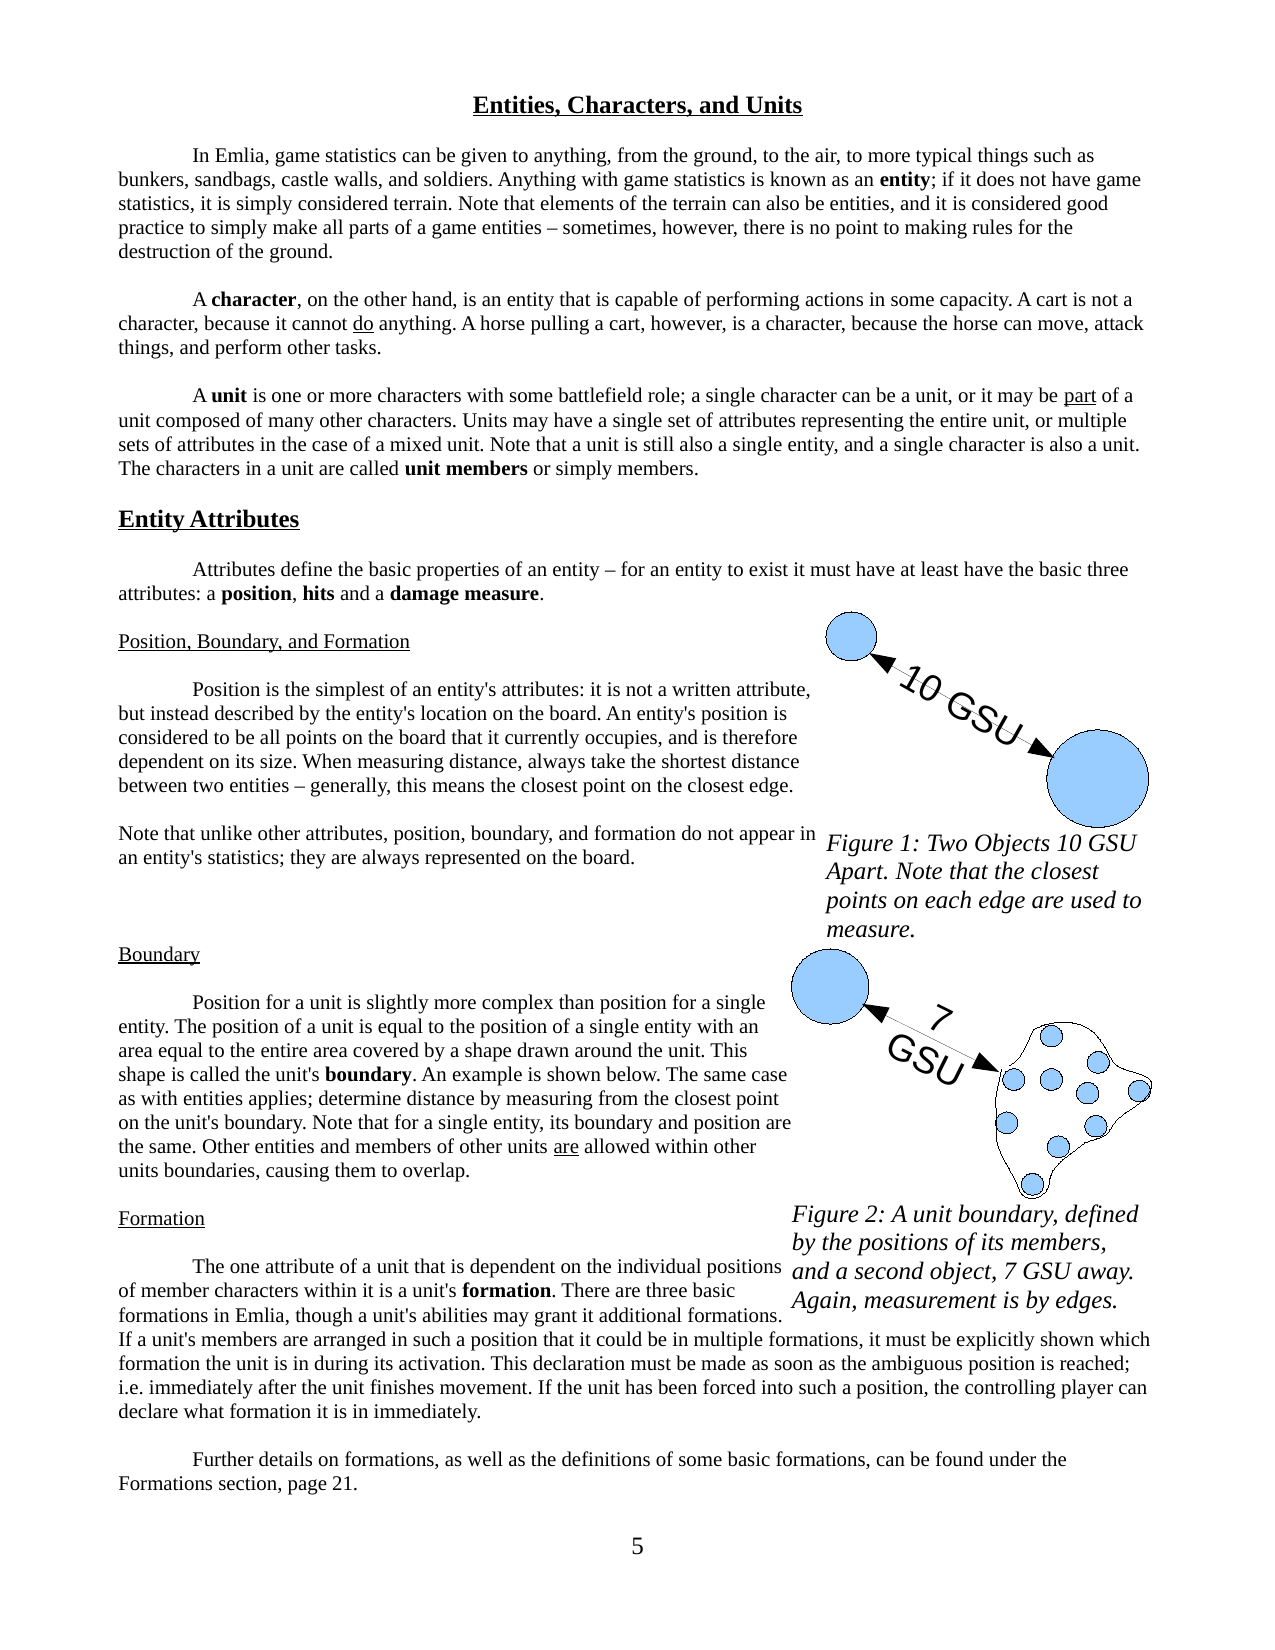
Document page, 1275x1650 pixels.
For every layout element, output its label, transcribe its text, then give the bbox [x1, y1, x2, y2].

text In Emlia, game statistics can be given to anything, from the ground, to the air, to more typical things such as bunkers, sandbags, castle walls, and soldiers. Anything with game statistics is known as an entity; if it does not have game statistics, it is simply considered terrain. Note that elements of the terrain can also be entities, and it is considered good practice to simply make all parts of a game entities – sometimes, however, there is no point to making rules for the destruction of the ground. [118, 143, 1157, 263]
text Figure 2: A unit boundary, defined by the positions of its members, and a second object, 7 GSU away. Again, measurement is by edges. [792, 961, 1152, 1314]
text Boundary [118, 942, 1157, 966]
text Figure 1: Two Objects 10 GSU Apart. Note that the closest points on each edge are used to measure. [826, 644, 1149, 943]
text Further details on formations, as well as the definitions of some basic formations, can be found under the Formations section, page 21. [118, 1447, 1157, 1495]
text The one attribute of a unit that is dependent on the individual positions of member characters within it is a unit's formation. There are three basic formations in Emlia, though a unit's abilities may grant it additional formations. If a unit's members are arranged in such a position that it could be in multiple formations, it must be explicitly shown which formation the unit is in during its activation. This declaration must be made as soon as the ambiguous position is reached; i.e. immediately after the unit finishes movement. If the unit has been forced into such a position, the controlling player can declare what formation it is in immediately. [118, 1254, 1157, 1423]
subtitle Entities, Characters, and Units [118, 90, 1157, 119]
text Position for a unit is slightly more complex than position for a single entity. The position of a unit is equal to the position of a single entity with an area equal to the entire area covered by a shape drawn around the unit. This shape is called the unit's boundary. An example is shown below. The same case as with entities applies; determine distance by measuring from the closest point on the unit's boundary. Note that for a single entity, its boundary and position are the same. Other entities and members of other units are allowed within other units boundaries, causing them to overlap. [118, 990, 792, 1182]
text Figure 1: Two Objects 10 GSU Apart. Note that the closest points on each edge are used to measure. [871, 624, 1149, 771]
text Note that unlike other attributes, position, boundary, and formation do not appear in an entity's statistics; they are always represented on the board. [118, 821, 826, 869]
text A unit is one or more characters with some battlefield role; a single character can be a unit, or it may be part of a unit composed of many other characters. Units may have a single set of attributes representing the entire unit, or multiple sets of attributes in the case of a mixed unit. Note that a unit is still also a single entity, and a single character is also a unit. The characters in a unit are called unit members or simply members. [118, 383, 1157, 480]
text Formation [118, 1206, 792, 1230]
text Attributes define the basic properties of an entity – for an entity to exist it must have at least have the basic three attributes: a position, hits and a damage measure. [118, 557, 1157, 605]
text A character, on the other hand, is an entity that is capable of performing actions in some capacity. A cart is not a character, because it cannot do anything. A horse pulling a cart, however, is a character, because the horse can move, attack things, and perform other tasks. [118, 287, 1157, 359]
text Position, Boundary, and Formation [118, 629, 826, 653]
subtitle Entity Attributes [118, 504, 1157, 532]
text Position is the simplest of an entity's attributes: it is not a written attribute, but instead described by the entity's location on the board. An entity's position is considered to be all points on the board that it currently occupies, and is therefore dependent on its size. When measuring distance, always take the shortest distance between two entities – generally, this means the closest point on the closest edge. [118, 677, 826, 797]
